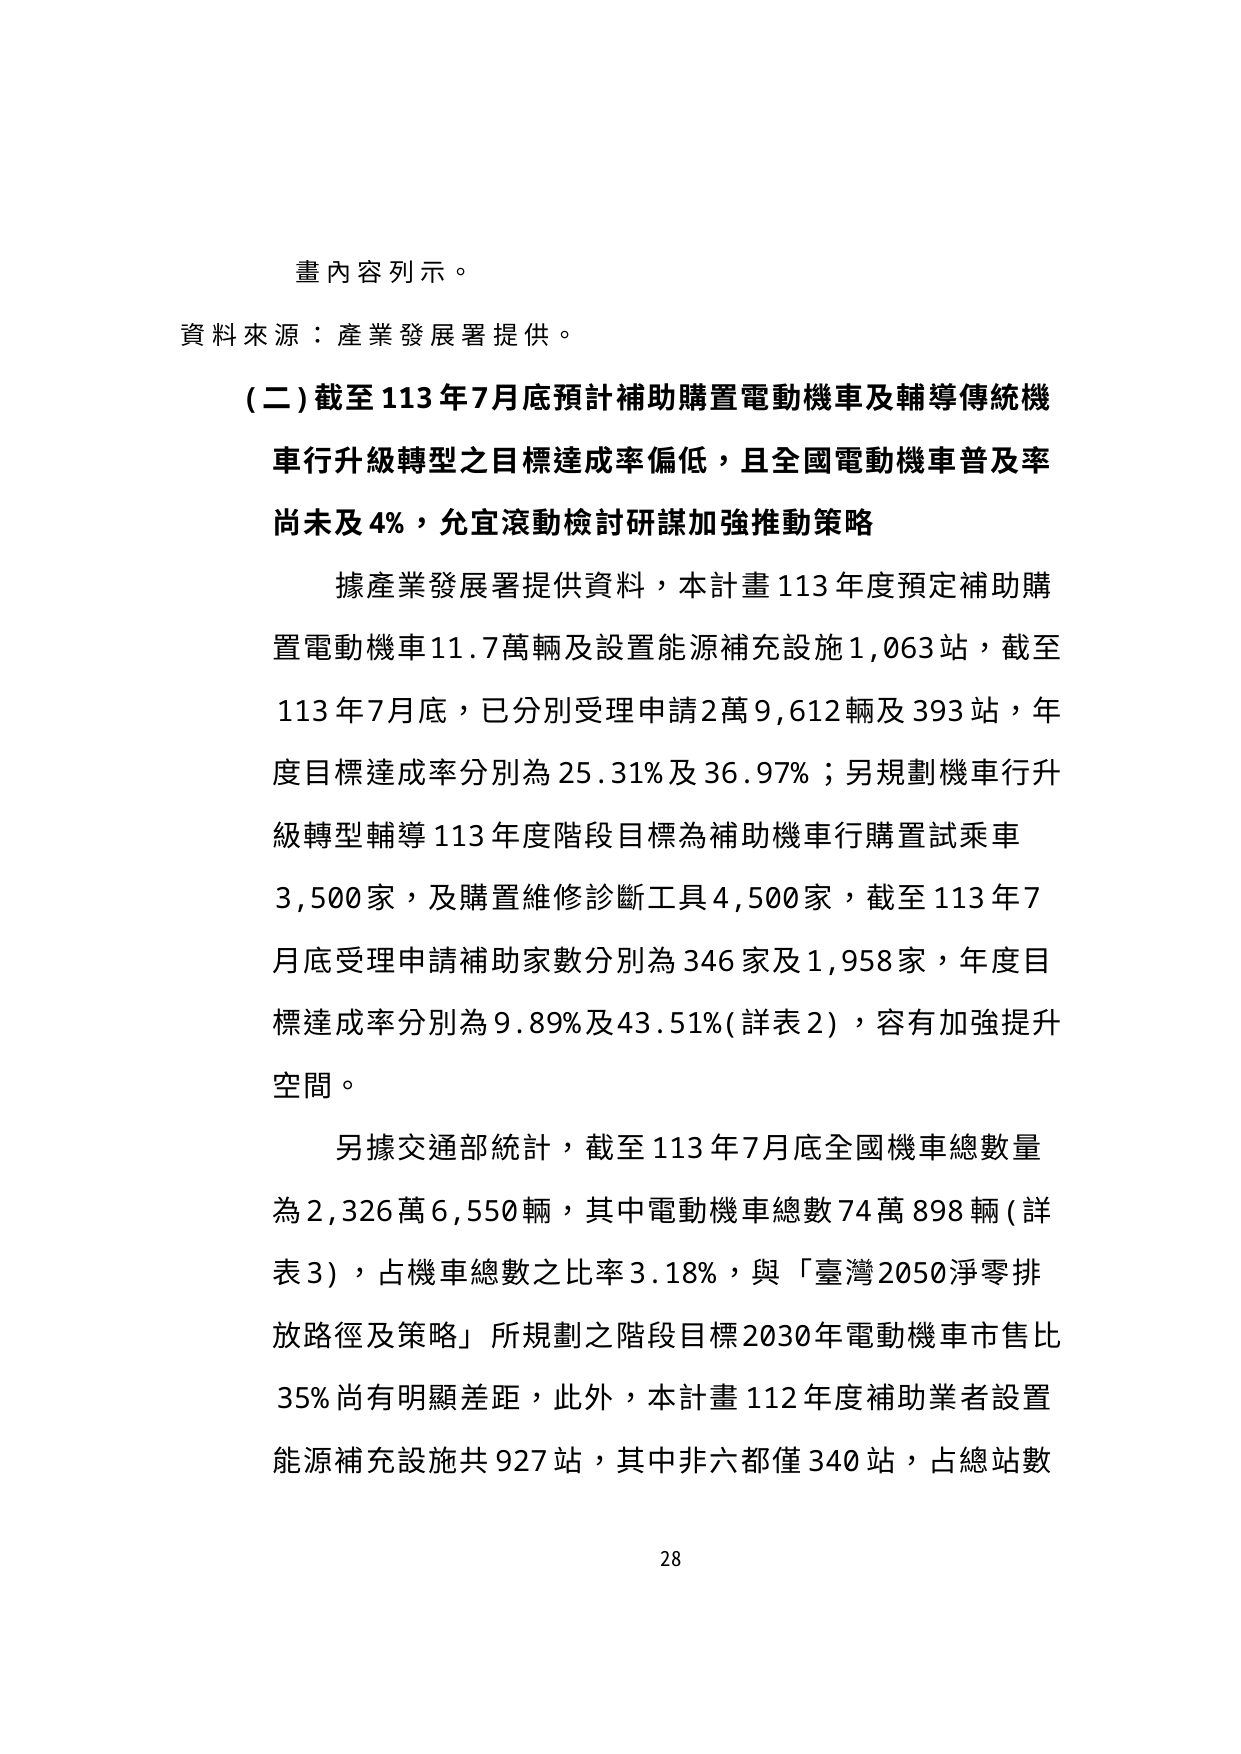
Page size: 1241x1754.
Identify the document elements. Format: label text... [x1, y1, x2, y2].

text 據產業發展署提供資料，本計畫113年度預定補助購置電動機車11.7萬輛及設置能源補充設施1,063站，截至113年7月底，已分別受理申請2萬9,612輛及393站，年度目標達成率分別為25.31%及36.97%；另規劃機車行升級轉型輔導113年度階段目標為補助機車行購置試乘車3,500家，及購置維修診斷工具4,500家，截至113年7月底受理申請補助家數分別為346家及1,958家，年度目標達成率分別為9.89%及43.51%(詳表2)，容有加強提升空間。 [266, 542, 1063, 1104]
text 資料來源：產業發展署提供。 [157, 292, 1063, 354]
text (二)截至113年7月底預計補助購置電動機車及輔導傳統機車行升級轉型之目標達成率偏低，且全國電動機車普及率尚未及4%，允宜滾動檢討研謀加強推動策略 [236, 354, 1063, 542]
text 畫內容列示。 [157, 229, 1063, 292]
text 另據交通部統計，截至113年7月底全國機車總數量為2,326萬6,550輛，其中電動機車總數74萬898輛(詳表3)，占機車總數之比率3.18%，與「臺灣2050淨零排放路徑及策略」所規劃之階段目標2030年電動機車市售比35%尚有明顯差距，此外，本計畫112年度補助業者設置能源補充設施共927站，其中非六都僅340站，占總站數 [266, 1104, 1063, 1479]
